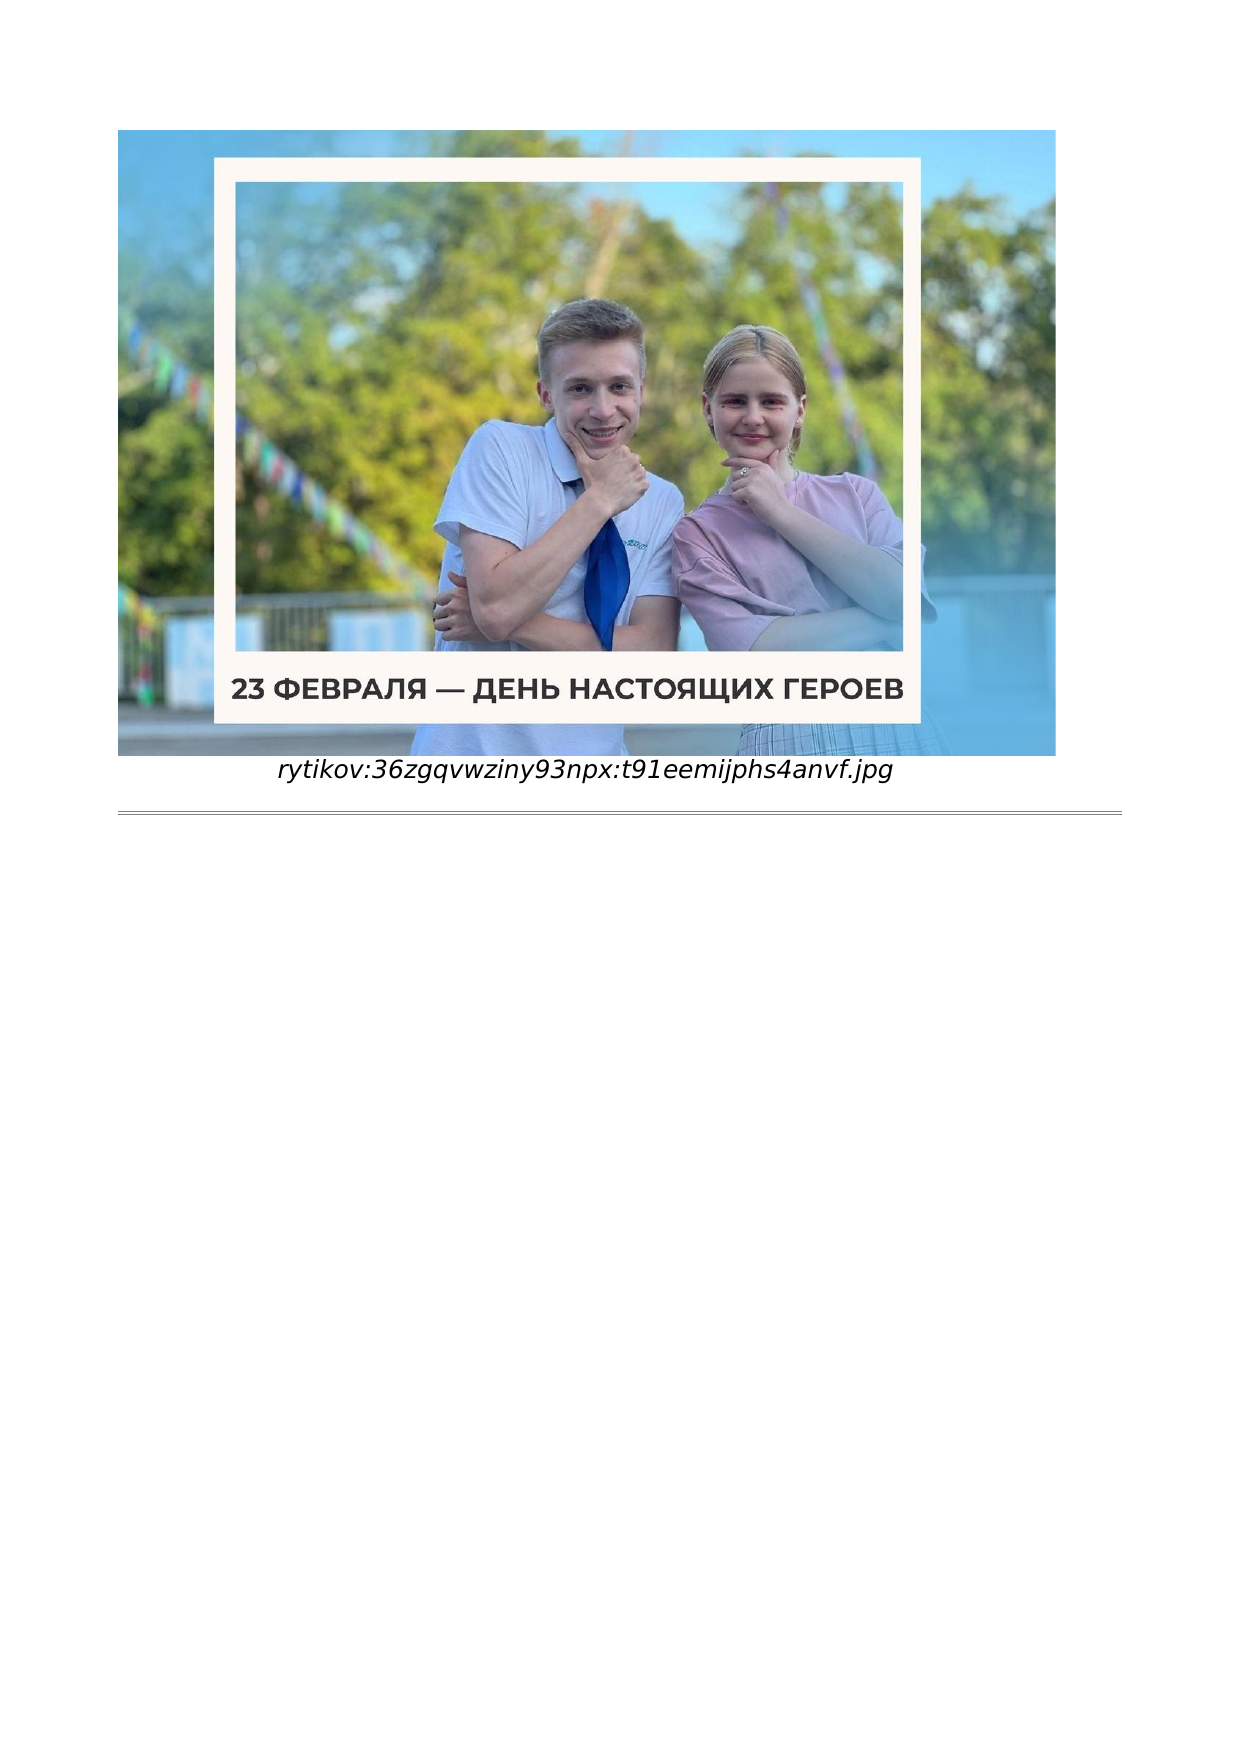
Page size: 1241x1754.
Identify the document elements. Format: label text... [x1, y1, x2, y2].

picture [118, 130, 1056, 756]
text rytikov:36zgqvwziny93npx:t91eemijphs4anvf.jpg [118, 756, 1056, 784]
